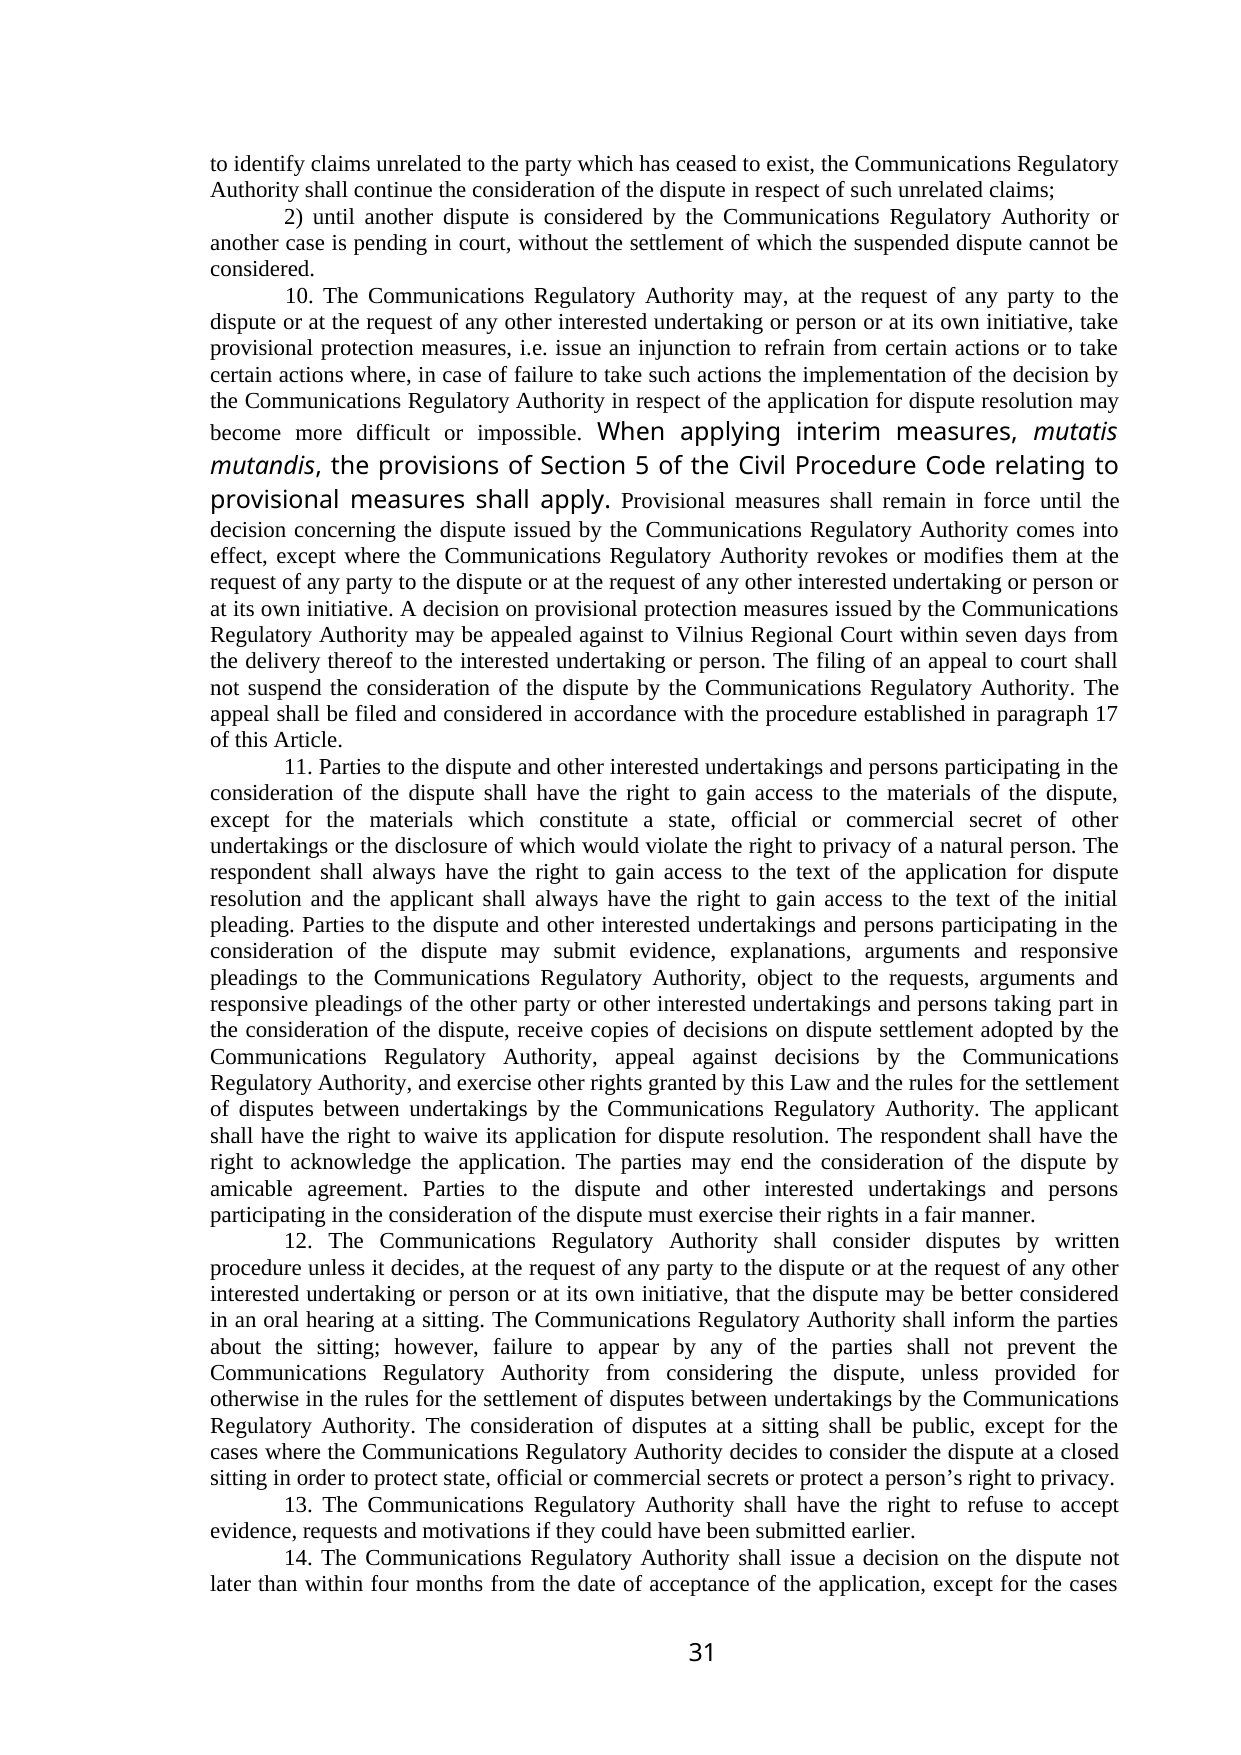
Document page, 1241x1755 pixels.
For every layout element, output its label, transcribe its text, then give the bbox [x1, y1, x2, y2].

text 14. The Communications Regulatory Authority shall issue a decision on the dispute not later than within four months from the date of acceptance of the application, except for the cases [210, 1543, 1120, 1596]
text 13. The Communications Regulatory Authority shall have the right to refuse to accept evidence, requests and motivations if they could have been submitted earlier. [210, 1491, 1120, 1543]
text 12. The Communications Regulatory Authority shall consider disputes by written procedure unless it decides, at the request of any party to the dispute or at the request of any other interested undertaking or person or at its own initiative, that the dispute may be better considered in an oral hearing at a sitting. The Communications Regulatory Authority shall inform the parties about the sitting; however, failure to appear by any of the parties shall not prevent the Communications Regulatory Authority from considering the dispute, unless provided for otherwise in the rules for the settlement of disputes between undertakings by the Communications Regulatory Authority. The consideration of disputes at a sitting shall be public, except for the cases where the Communications Regulatory Authority decides to consider the dispute at a closed sitting in order to protect state, official or commercial secrets or protect a person’s right to privacy. [210, 1227, 1120, 1491]
text 11. Parties to the dispute and other interested undertakings and persons participating in the consideration of the dispute shall have the right to gain access to the materials of the dispute, except for the materials which constitute a state, official or commercial secret of other undertakings or the disclosure of which would violate the right to privacy of a natural person. The respondent shall always have the right to gain access to the text of the application for dispute resolution and the applicant shall always have the right to gain access to the text of the initial pleading. Parties to the dispute and other interested undertakings and persons participating in the consideration of the dispute may submit evidence, explanations, arguments and responsive pleadings to the Communications Regulatory Authority, object to the requests, arguments and responsive pleadings of the other party or other interested undertakings and persons taking part in the consideration of the dispute, receive copies of decisions on dispute settlement adopted by the Communications Regulatory Authority, appeal against decisions by the Communications Regulatory Authority, and exercise other rights granted by this Law and the rules for the settlement of disputes between undertakings by the Communications Regulatory Authority. The applicant shall have the right to waive its application for dispute resolution. The respondent shall have the right to acknowledge the application. The parties may end the consideration of the dispute by amicable agreement. Parties to the dispute and other interested undertakings and persons participating in the consideration of the dispute must exercise their rights in a fair manner. [210, 753, 1120, 1227]
text 2) until another dispute is considered by the Communications Regulatory Authority or another case is pending in court, without the settlement of which the suspended dispute cannot be considered. [210, 203, 1120, 282]
text to identify claims unrelated to the party which has ceased to exist, the Communications Regulatory Authority shall continue the consideration of the dispute in respect of such unrelated claims; [210, 150, 1120, 203]
text 10. The Communications Regulatory Authority may, at the request of any party to the dispute or at the request of any other interested undertaking or person or at its own initiative, take provisional protection measures, i.e. issue an injunction to refrain from certain actions or to take certain actions where, in case of failure to take such actions the implementation of the decision by the Communications Regulatory Authority in respect of the application for dispute resolution may become more difficult or impossible. When applying interim measures, mutatis mutandis, the provisions of Section 5 of the Civil Procedure Code relating to provisional measures shall apply. Provisional measures shall remain in force until the decision concerning the dispute issued by the Communications Regulatory Authority comes into effect, except where the Communications Regulatory Authority revokes or modifies them at the request of any party to the dispute or at the request of any other interested undertaking or person or at its own initiative. A decision on provisional protection measures issued by the Communications Regulatory Authority may be appealed against to Vilnius Regional Court within seven days from the delivery thereof to the interested undertaking or person. The filing of an appeal to court shall not suspend the consideration of the dispute by the Communications Regulatory Authority. The appeal shall be filed and considered in accordance with the procedure established in paragraph 17 of this Article. [210, 282, 1120, 753]
